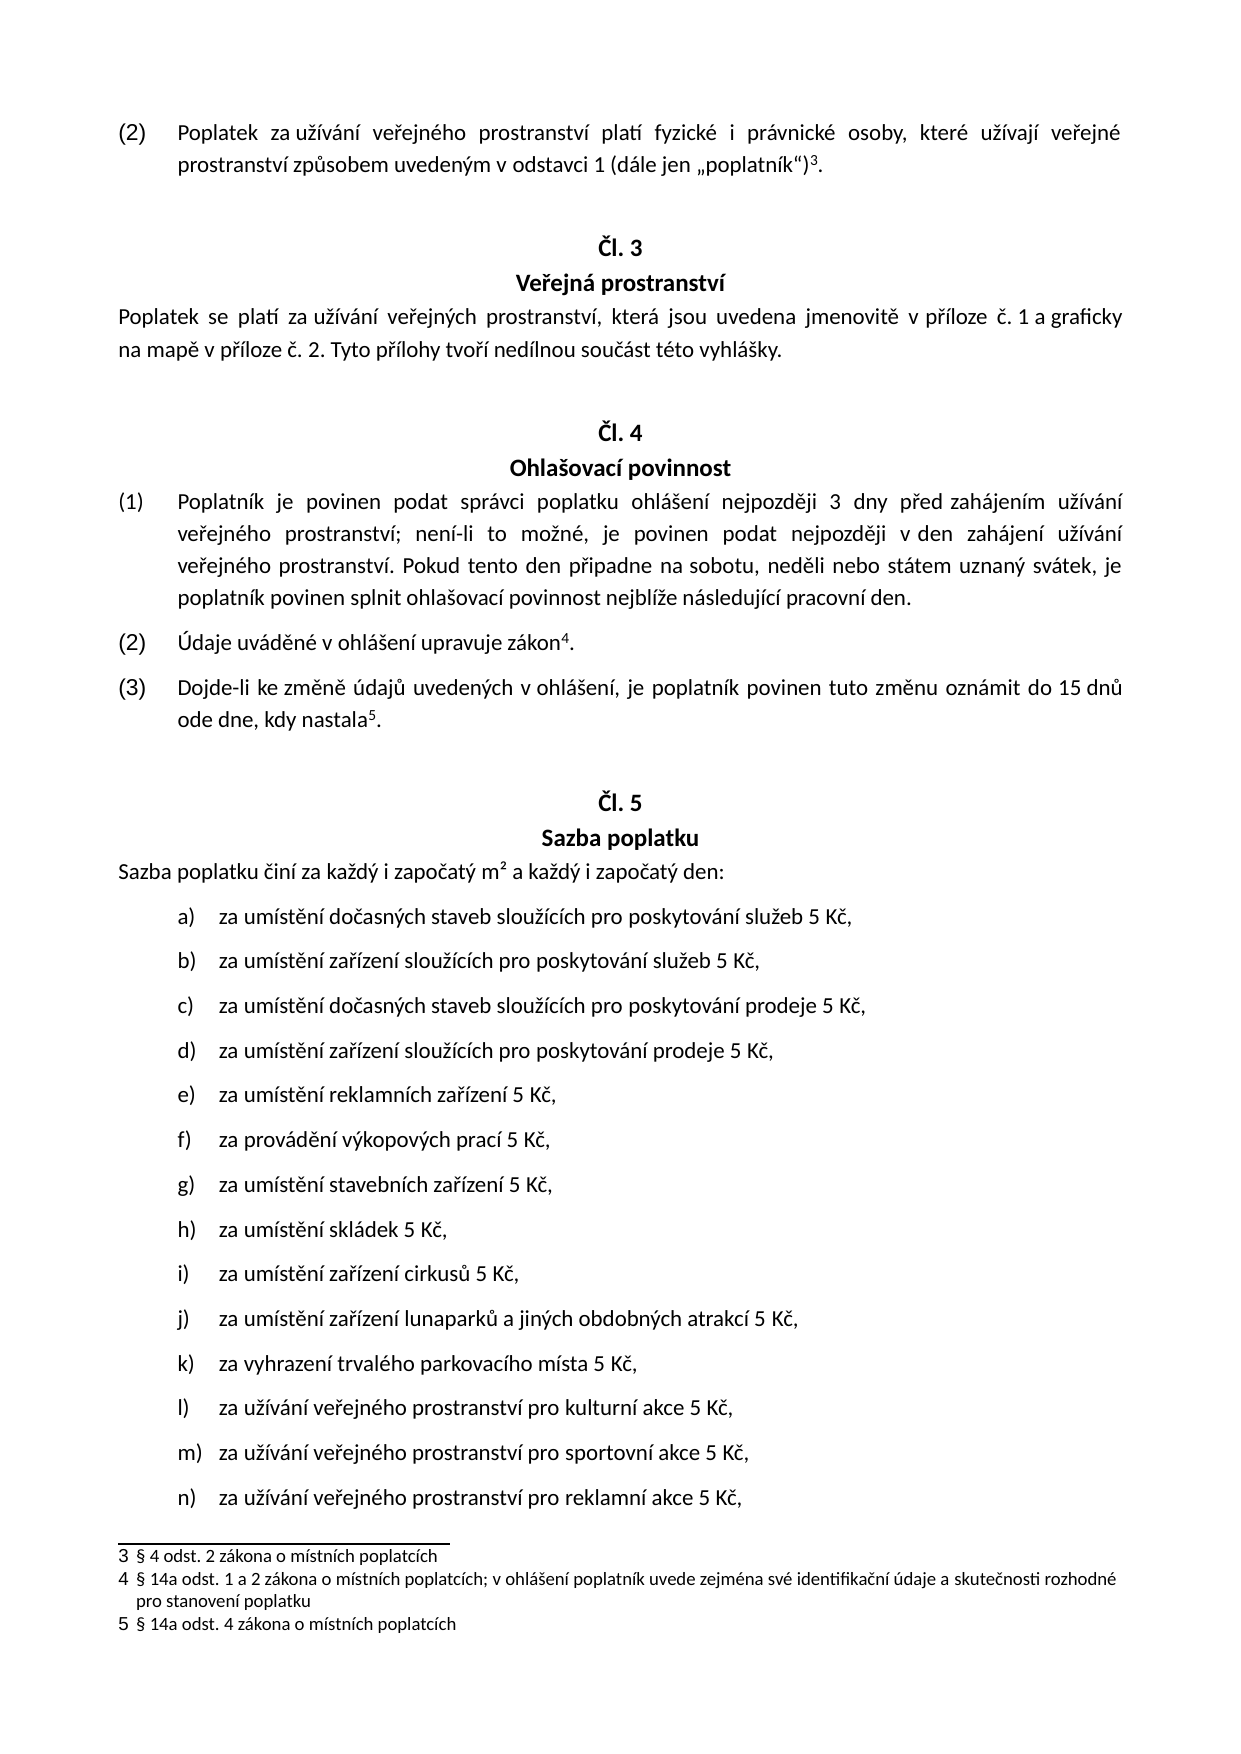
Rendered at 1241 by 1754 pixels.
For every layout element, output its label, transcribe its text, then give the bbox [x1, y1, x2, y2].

text Poplatek se platí za užívání veřejných prostranství, která jsou uvedena jmenovitě v příloze č. 1 a graficky na mapě v příloze č. 2. Tyto přílohy tvoří nedílnou součást této vyhlášky. [118, 302, 1122, 363]
list za užívání veřejného prostranství pro sportovní akce 5 Kč, [177, 1438, 1122, 1466]
list Poplatník je povinen podat správci poplatku ohlášení nejpozději 3 dny před zahájením užívání veřejného prostranství; není-li to možné, je povinen podat nejpozději v den zahájení užívání veřejného prostranství. Pokud tento den připadne na sobotu, neděli nebo státem uznaný svátek, je poplatník povinen splnit ohlašovací povinnost nejblíže následující pracovní den. [118, 487, 1122, 611]
list za umístění zařízení sloužících pro poskytování služeb 5 Kč, [177, 947, 1122, 974]
list za umístění dočasných staveb sloužících pro poskytování prodeje 5 Kč, [177, 991, 1122, 1019]
text Sazba poplatku činí za každý i započatý m² a každý i započatý den: [118, 857, 1122, 885]
list za užívání veřejného prostranství pro kulturní akce 5 Kč, [177, 1393, 1122, 1421]
list za umístění zařízení lunaparků a jiných obdobných atrakcí 5 Kč, [177, 1304, 1122, 1332]
list § 4 odst. 2 zákona o místních poplatcích [118, 1544, 1122, 1567]
list § 14a odst. 4 zákona o místních poplatcích [118, 1612, 1122, 1635]
list za umístění zařízení sloužících pro poskytování prodeje 5 Kč, [177, 1036, 1122, 1064]
list za umístění skládek 5 Kč, [177, 1215, 1122, 1243]
subtitle Čl. 3 Veřejná prostranství [118, 232, 1122, 298]
subtitle Čl. 4 Ohlašovací povinnost [118, 417, 1122, 482]
list za vyhrazení trvalého parkovacího místa 5 Kč, [177, 1349, 1122, 1377]
list § 14a odst. 1 a 2 zákona o místních poplatcích; v ohlášení poplatník uvede zejména své identifikační údaje a skutečnosti rozhodné pro stanovení poplatku [118, 1567, 1122, 1612]
list za provádění výkopových prací 5 Kč, [177, 1125, 1122, 1153]
list Poplatek za užívání veřejného prostranství platí fyzické i právnické osoby, které užívají veřejné prostranství způsobem uvedeným v odstavci 1 (dále jen „poplatník“). [118, 118, 1122, 178]
list za umístění dočasných staveb sloužících pro poskytování služeb 5 Kč, [177, 902, 1122, 930]
list za umístění zařízení cirkusů 5 Kč, [177, 1259, 1122, 1287]
list za užívání veřejného prostranství pro reklamní akce 5 Kč, [177, 1483, 1122, 1511]
subtitle Čl. 5 Sazba poplatku [118, 787, 1122, 853]
list za umístění stavebních zařízení 5 Kč, [177, 1170, 1122, 1198]
list Dojde-li ke změně údajů uvedených v ohlášení, je poplatník povinen tuto změnu oznámit do 15 dnů ode dne, kdy nastala. [118, 673, 1122, 733]
list za umístění reklamních zařízení 5 Kč, [177, 1081, 1122, 1109]
list Údaje uváděné v ohlášení upravuje zákon. [118, 628, 1122, 656]
